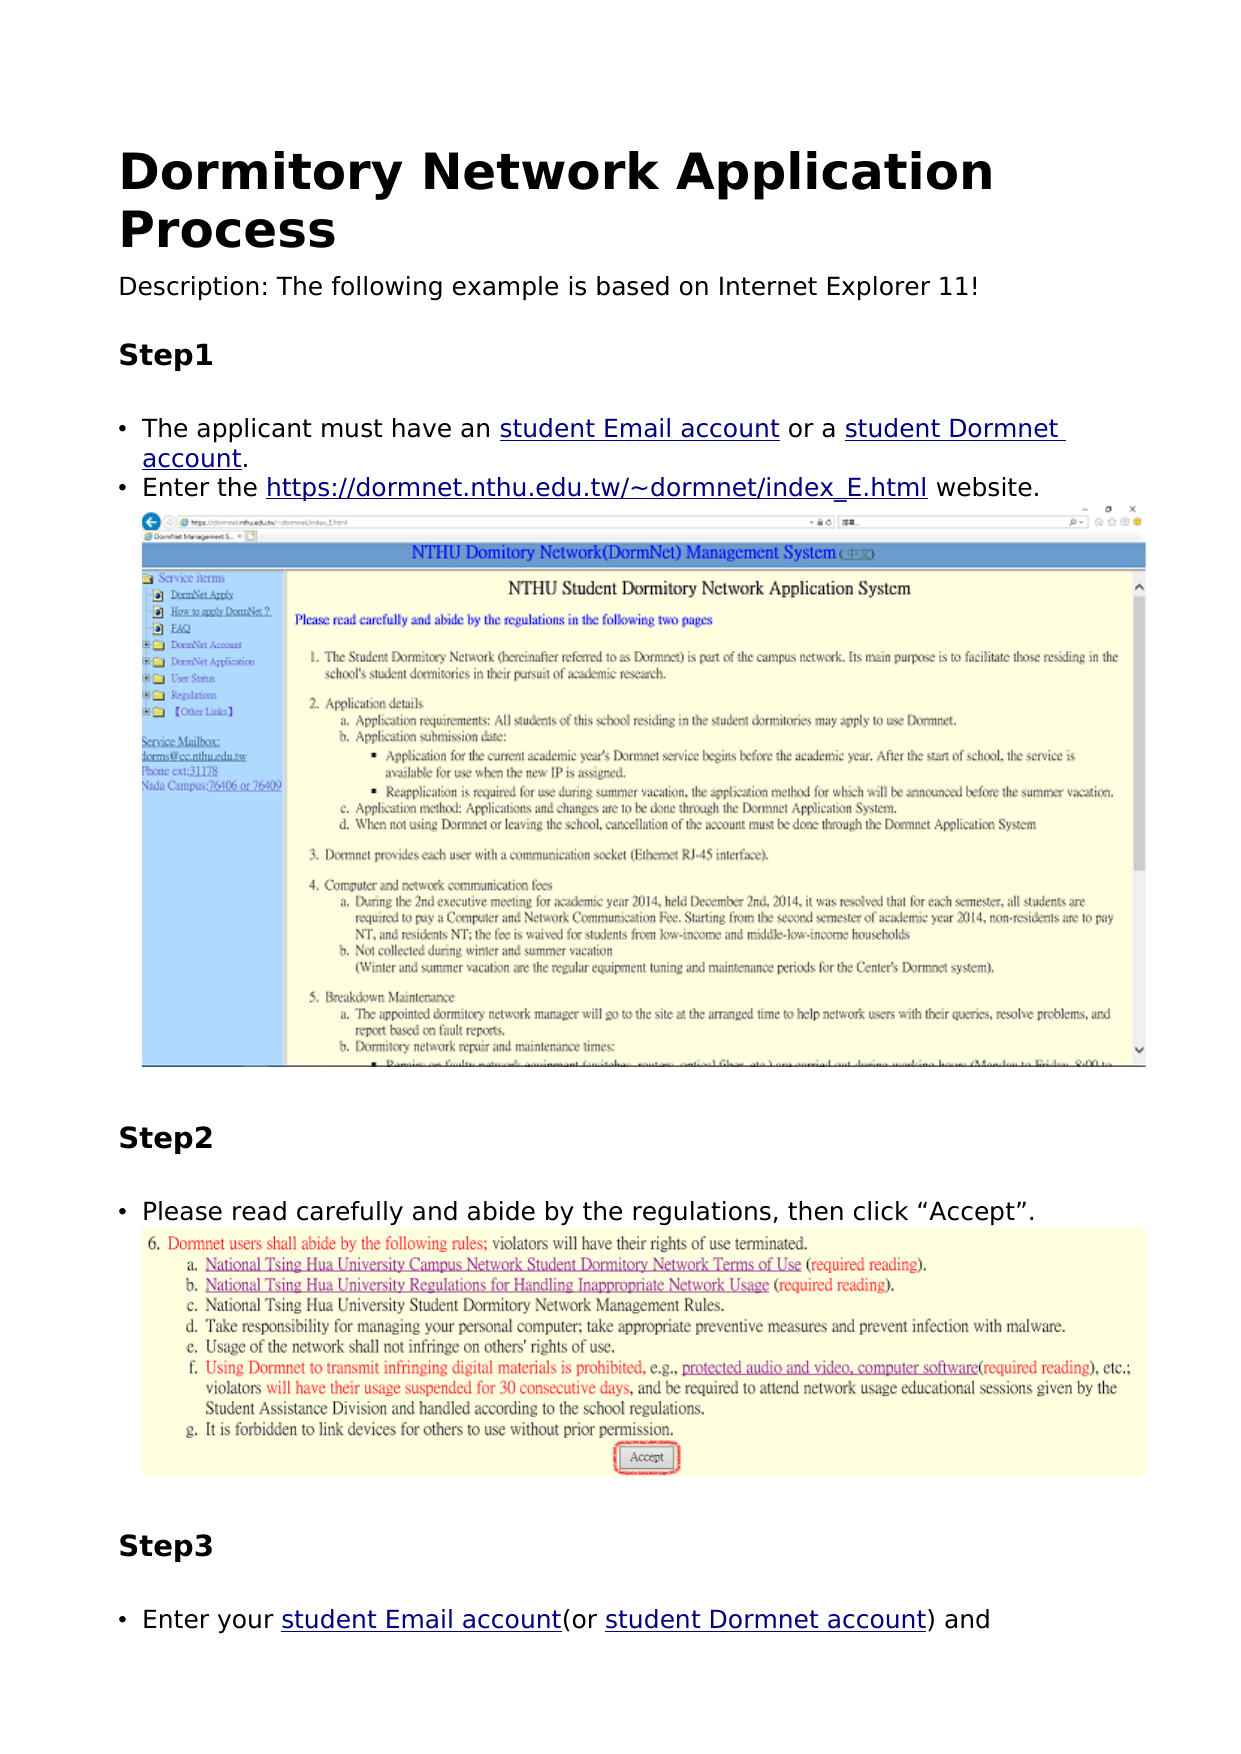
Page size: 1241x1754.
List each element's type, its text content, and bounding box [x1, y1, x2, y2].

list The applicant must have an student Email account or a student Dormnet account. [118, 415, 1122, 473]
list Enter your student Email account(or student Dormnet account) and [118, 1606, 1122, 1635]
list Enter the https://dormnet.nthu.edu.tw/~dormnet/index_E.html website. [118, 473, 1122, 1067]
subtitle Dormitory Network Application Process [118, 143, 1122, 259]
picture [141, 502, 1146, 1067]
subtitle Step3 [118, 1529, 1122, 1563]
subtitle Step2 [118, 1121, 1122, 1155]
text Description: The following example is based on Internet Explorer 11! [118, 272, 1122, 301]
list Please read carefully and abide by the regulations, then click “Accept”. [118, 1197, 1122, 1475]
subtitle Step1 [118, 339, 1122, 373]
picture [141, 1226, 1146, 1476]
